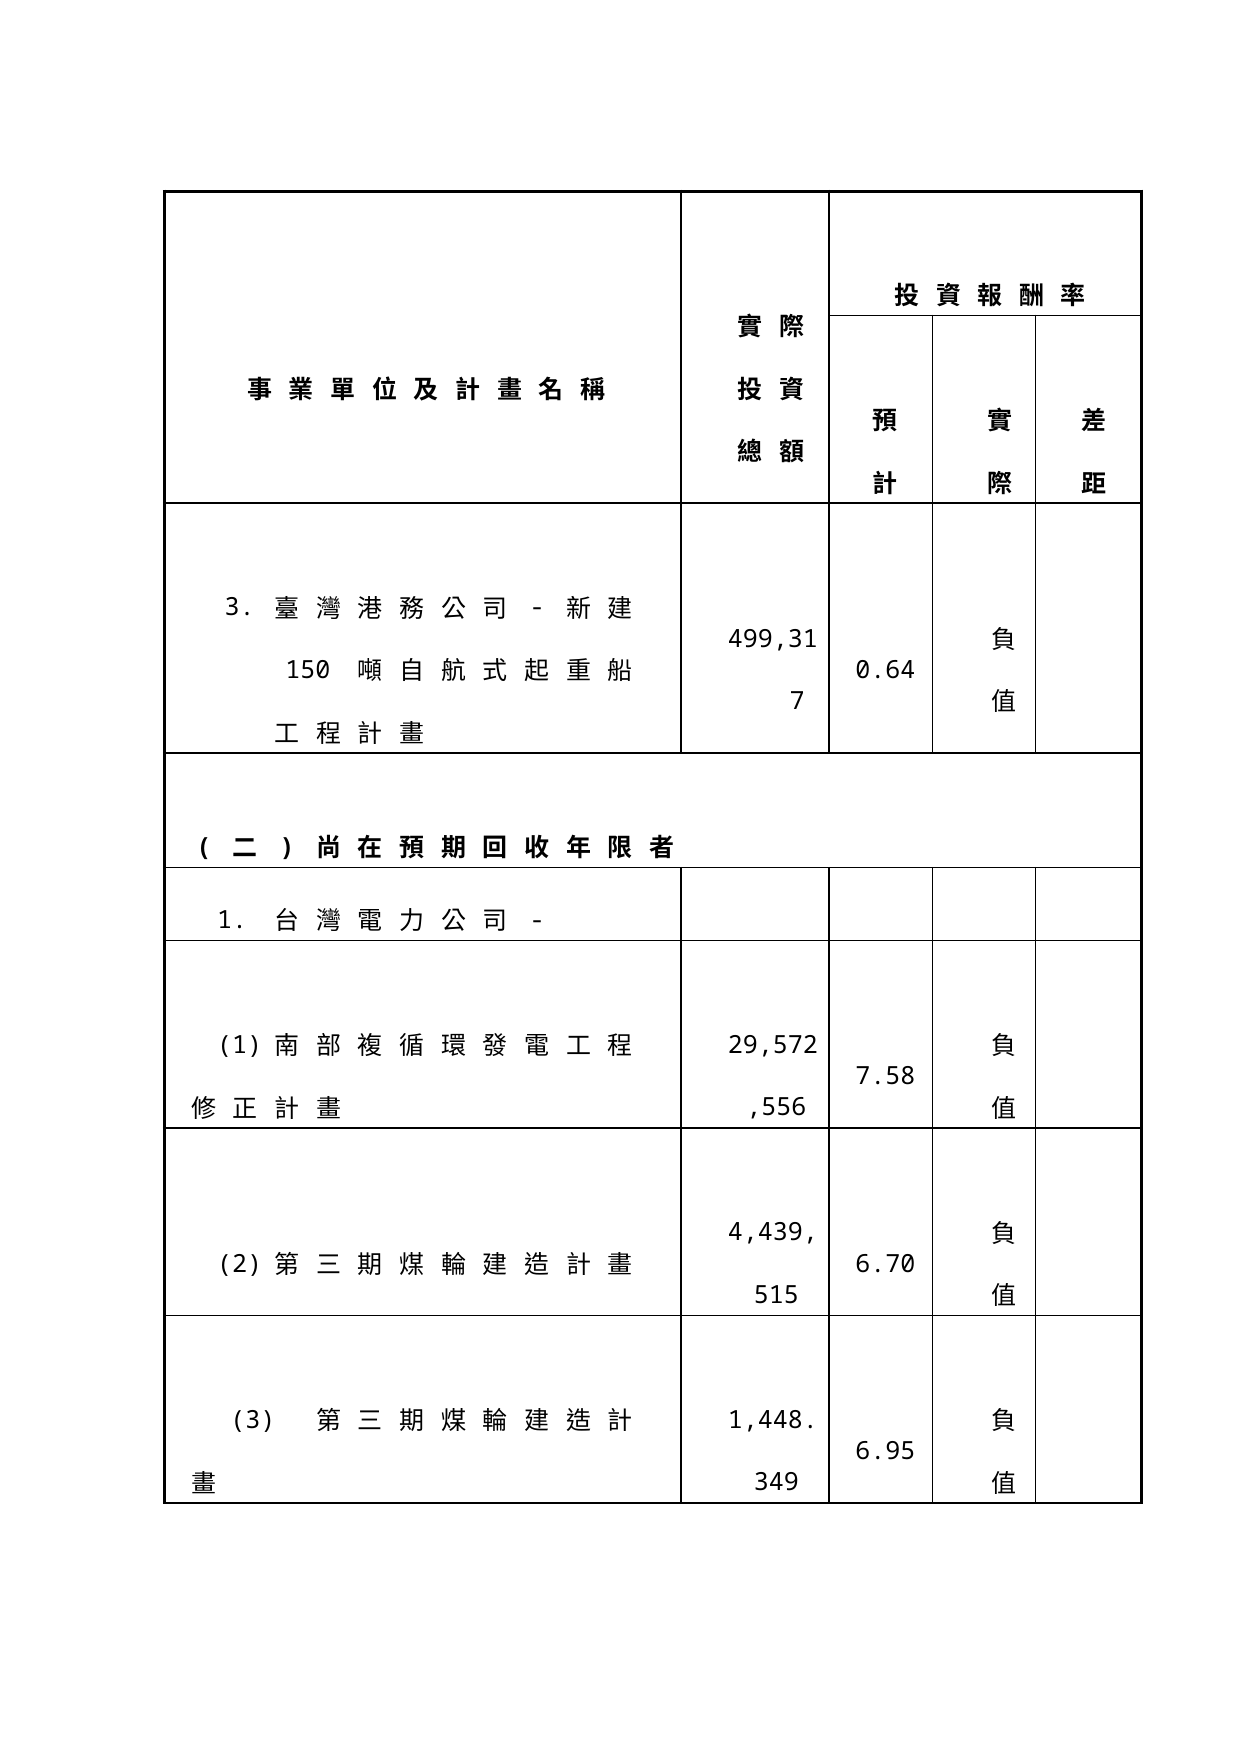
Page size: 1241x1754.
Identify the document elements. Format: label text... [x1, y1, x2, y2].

table_cell 0.64 [830, 504, 932, 752]
table_cell 499,317 [682, 504, 828, 752]
table_cell [1036, 1129, 1140, 1314]
table_cell [1036, 941, 1140, 1127]
table_cell (二)尚在預期回收年限者 [166, 754, 1140, 867]
table_cell [1036, 868, 1140, 939]
table_cell [830, 868, 932, 939]
table_cell [933, 868, 1035, 939]
table_cell 實際 [933, 316, 1035, 502]
table_header 事業單位及計畫名稱 [166, 193, 680, 502]
table_cell 差距 [1036, 316, 1140, 502]
table_cell 負值 [933, 941, 1035, 1127]
table_cell 1.台灣電力公司- [166, 868, 680, 939]
table_cell 負值 [933, 1316, 1035, 1502]
table_cell (3) 第三期煤輪建造計畫 [166, 1316, 680, 1502]
table_cell 6.70 [830, 1129, 932, 1314]
table_cell 1,448.349 [682, 1316, 828, 1502]
table_cell 6.95 [830, 1316, 932, 1502]
table_cell (2)第三期煤輪建造計畫 [166, 1129, 680, 1314]
table_cell 3.臺灣港務公司-新建150噸自航式起重船工程計畫 [166, 504, 680, 752]
table_cell 預計 [830, 316, 932, 502]
table_cell 7.58 [830, 941, 932, 1127]
table_cell 負值 [933, 1129, 1035, 1314]
table_header 投資報酬率 [830, 193, 1140, 314]
table_cell 4,439,515 [682, 1129, 828, 1314]
table_cell 29,572,556 [682, 941, 828, 1127]
table_cell [1036, 1316, 1140, 1502]
table_cell (1)南部複循環發電工程修正計畫 [166, 941, 680, 1127]
table_cell 負值 [933, 504, 1035, 752]
table_header 實際投資 總額 [682, 193, 828, 502]
table_cell [682, 868, 828, 939]
table_cell [1036, 504, 1140, 752]
